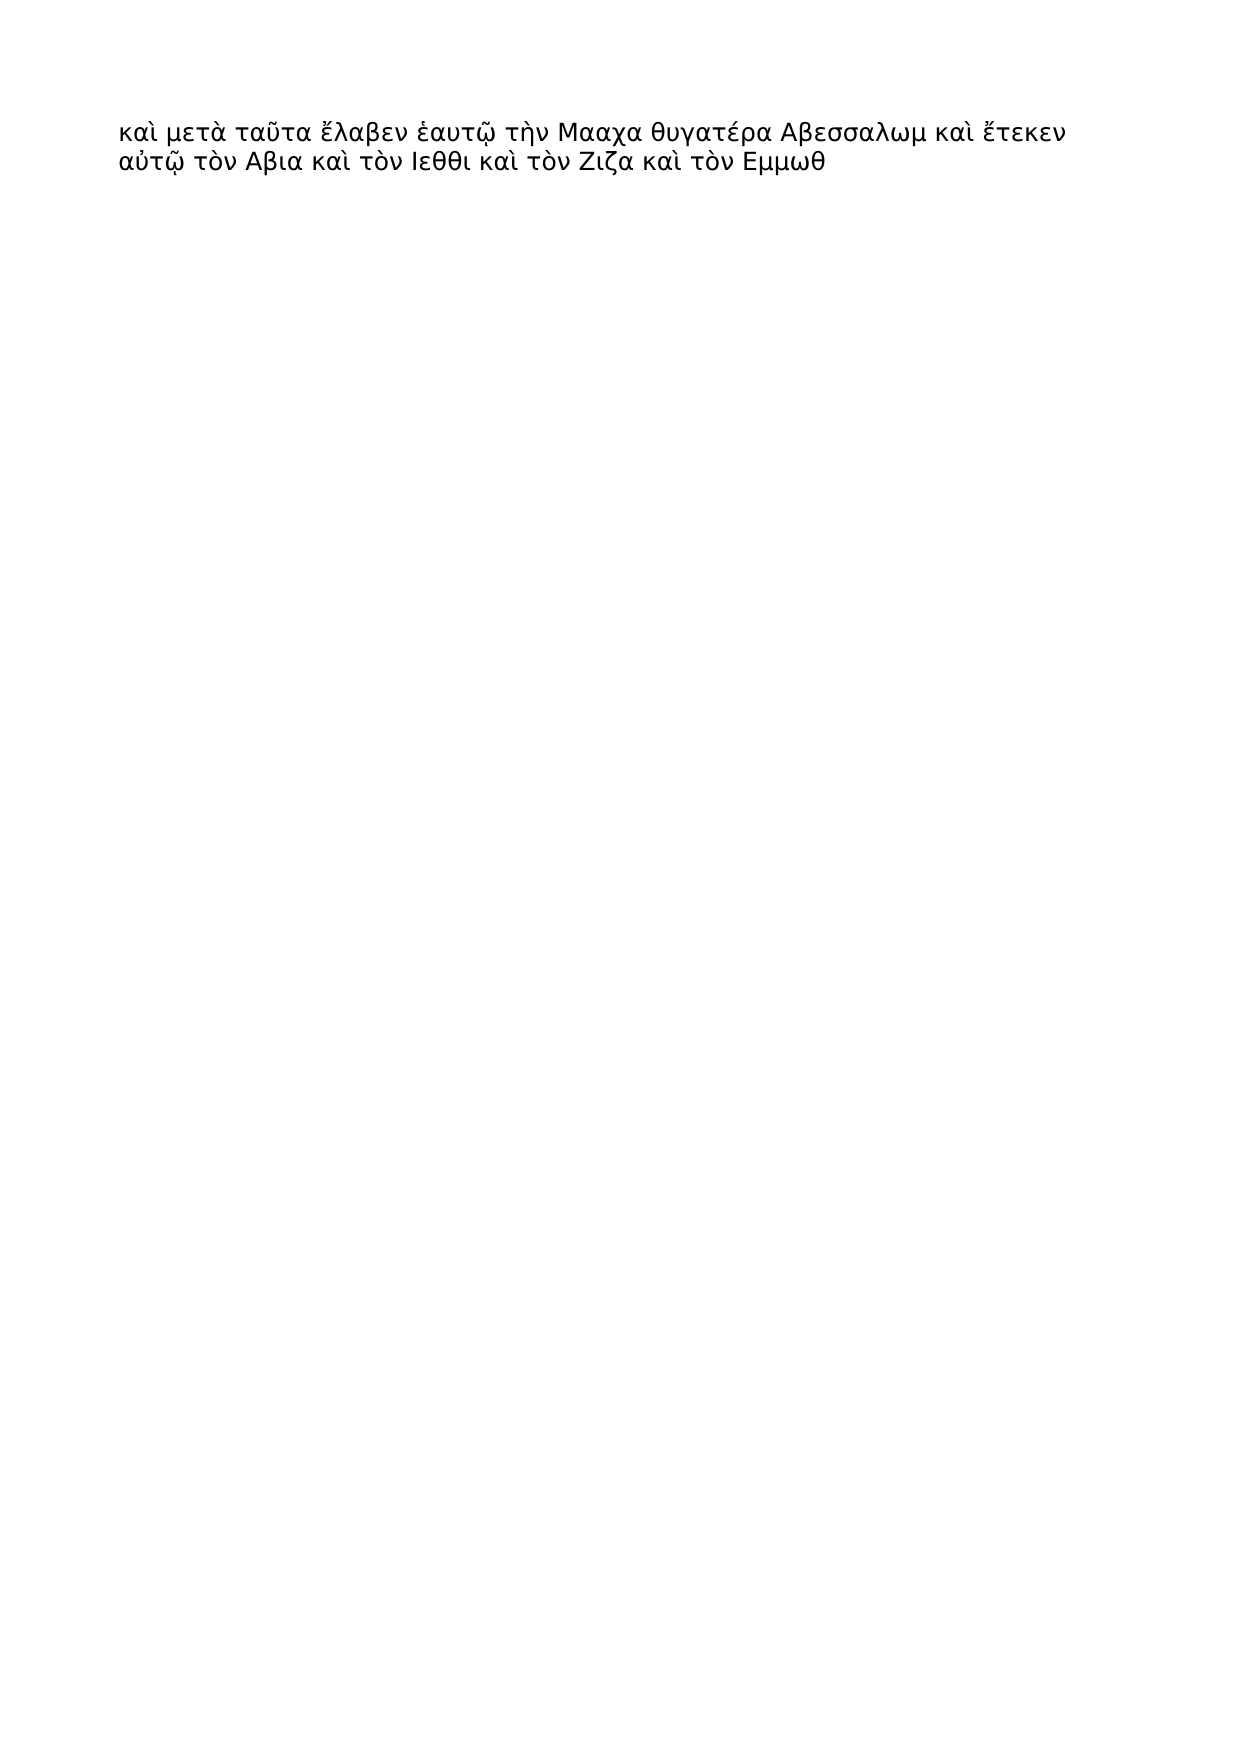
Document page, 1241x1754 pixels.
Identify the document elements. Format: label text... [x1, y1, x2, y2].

text καὶ μετὰ ταῦτα ἔλαβεν ἑαυτῷ τὴν Μααχα θυγατέρα Αβεσσαλωμ καὶ ἔτεκεν αὐτῷ τὸν Αβια καὶ τὸν Ιεθθι καὶ τὸν Ζιζα καὶ τὸν Εμμωθ [118, 118, 1122, 176]
